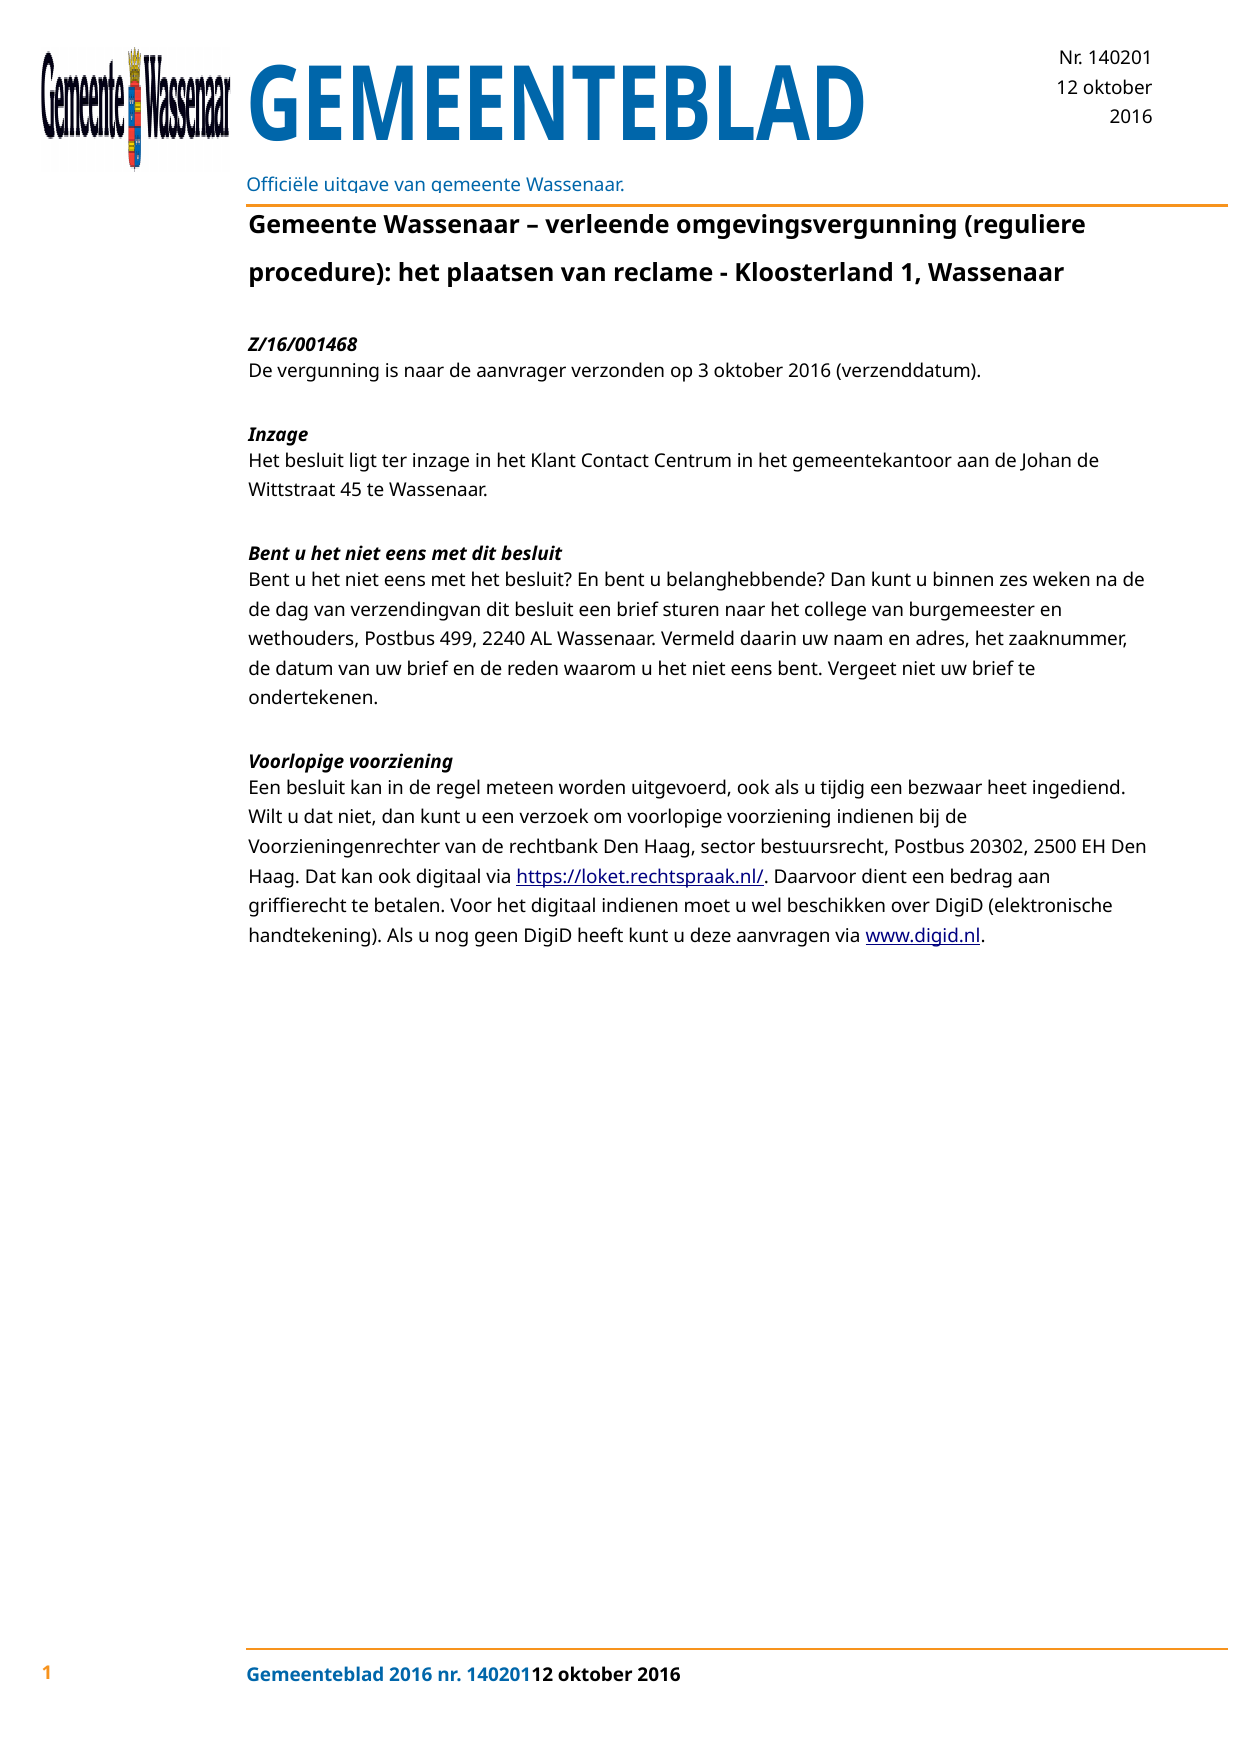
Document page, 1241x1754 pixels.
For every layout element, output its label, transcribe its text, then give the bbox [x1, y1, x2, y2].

text Z/16/001468 [248, 331, 1152, 357]
text Inzage [248, 421, 1152, 447]
text De vergunning is naar de aanvrager verzonden op 3 oktober 2016 (verzenddatum). [248, 357, 1152, 383]
text Bent u het niet eens met dit besluit [248, 540, 1152, 566]
text Een besluit kan in de regel meteen worden uitgevoerd, ook als u tijdig een bezwaar heet ingediend. Wilt u dat niet, dan kunt u een verzoek om voorlopige voorziening indienen bij de Voorzieningenrechter van de rechtbank Den Haag, sector bestuursrecht, Postbus 20302, 2500 EH Den Haag. Dat kan ook digitaal via https://loket.rechtspraak.nl/. Daarvoor dient een bedrag aan griffierecht te betalen. Voor het digitaal indienen moet u wel beschikken over DigiD (elektronische handtekening). Als u nog geen DigiD heeft kunt u deze aanvragen via www.digid.nl. [248, 774, 1152, 948]
text Gemeente Wassenaar – verleende omgevingsvergunning (reguliere procedure): het plaatsen van reclame - Kloosterland 1, Wassenaar [248, 207, 1152, 288]
text Het besluit ligt ter inzage in het Klant Contact Centrum in het gemeentekantoor aan de Johan de Wittstraat 45 te Wassenaar. [248, 447, 1152, 502]
text Voorlopige voorziening [248, 748, 1152, 774]
text Bent u het niet eens met het besluit? En bent u belanghebbende? Dan kunt u binnen zes weken na de de dag van verzendingvan dit besluit een brief sturen naar het college van burgemeester en wethouders, Postbus 499, 2240 AL Wassenaar. Vermeld daarin uw naam en adres, het zaaknummer, de datum van uw brief en de reden waarom u het niet eens bent. Vergeet niet uw brief te ondertekenen. [248, 566, 1152, 710]
picture [41, 47, 231, 172]
